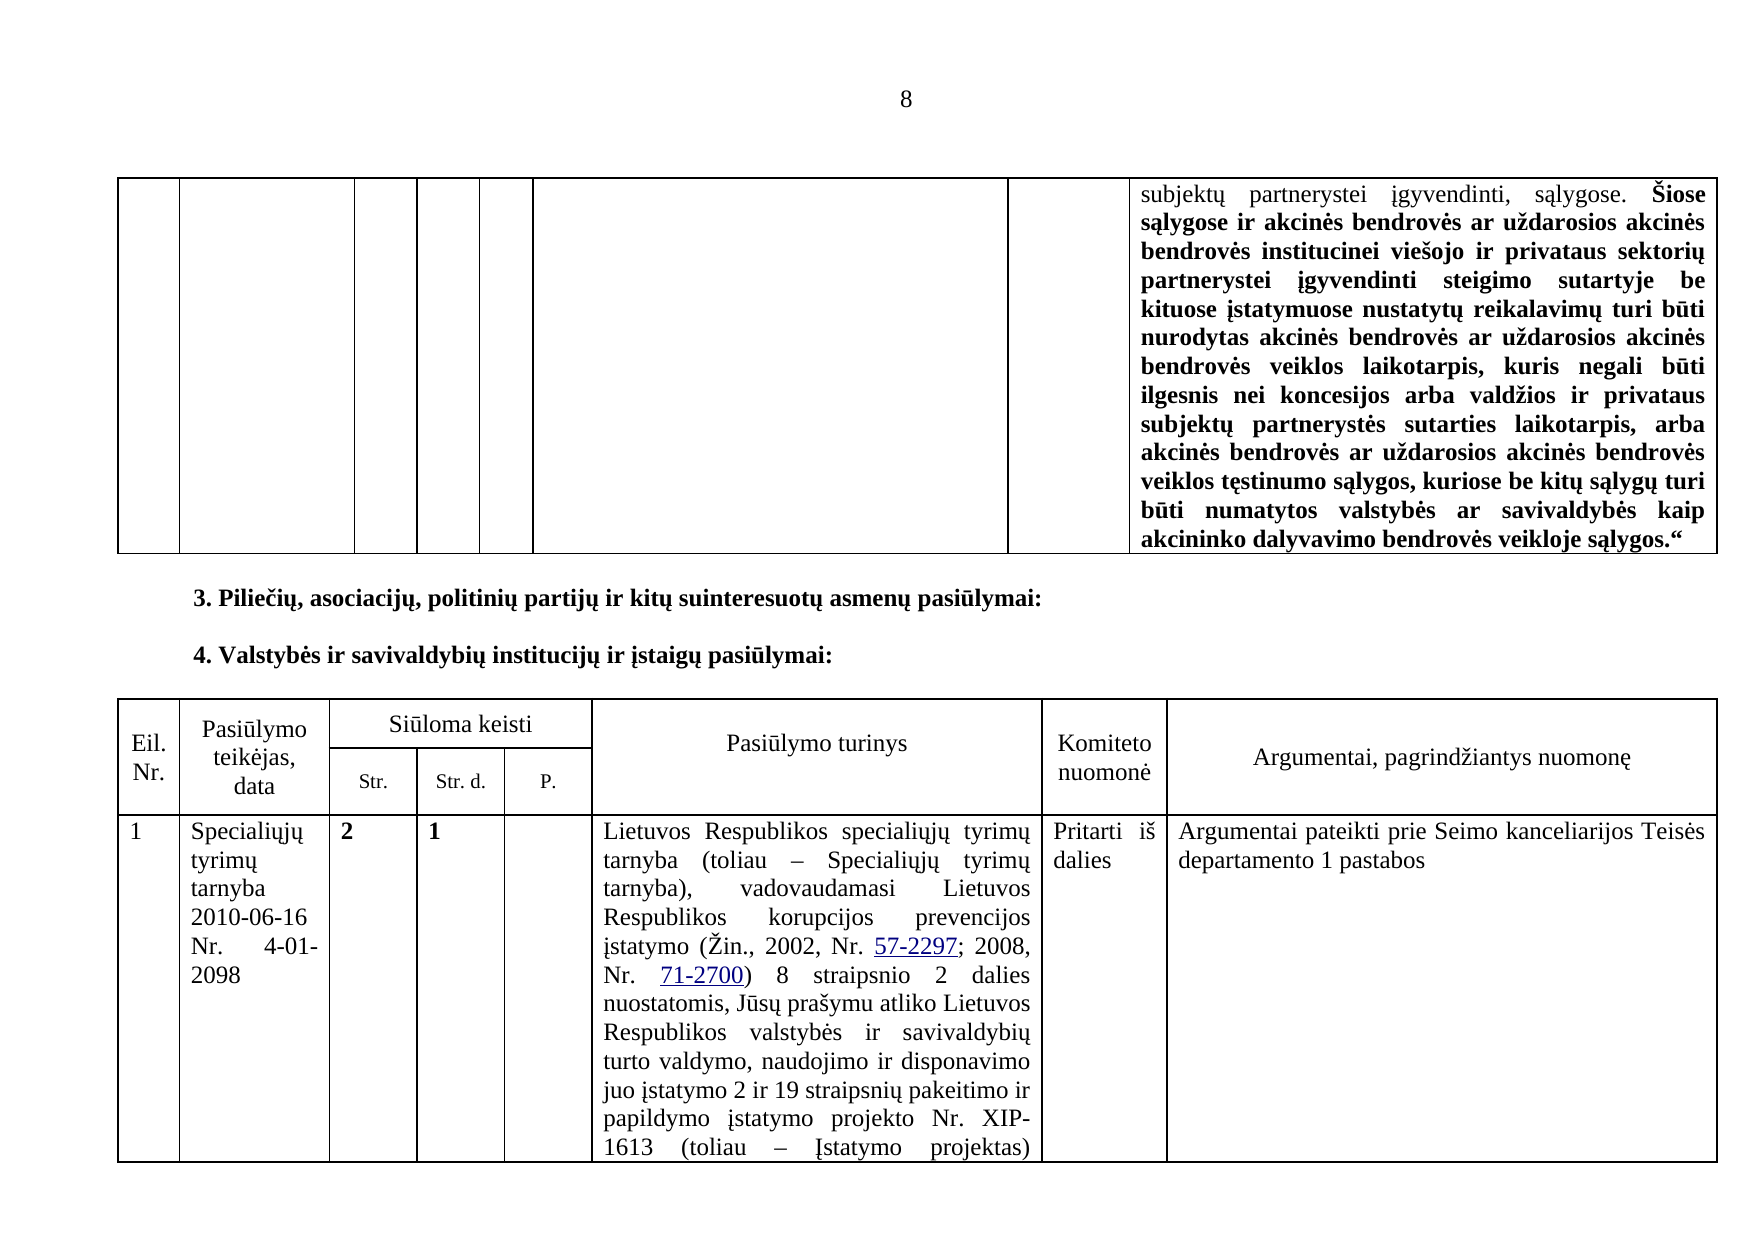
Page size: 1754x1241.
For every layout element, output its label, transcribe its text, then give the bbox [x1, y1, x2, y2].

table_cell Lietuvos Respublikos specialiųjų tyrimų tarnyba (toliau – Specialiųjų tyrimų tarnyba), vadovaudamasi Lietuvos Respublikos korupcijos prevencijos įstatymo (Žin., 2002, Nr. 57-2297; 2008, Nr. 71-2700) 8 straipsnio 2 dalies nuostatomis, Jūsų prašymu atliko Lietuvos Respublikos valstybės ir savivaldybių turto valdymo, naudojimo ir disponavimo juo įstatymo 2 ir 19 straipsnių pakeitimo ir papildymo įstatymo projekto Nr. XIP-1613 (toliau – Įstatymo projektas) [593, 816, 1041, 1161]
table_cell 2 [330, 816, 416, 1161]
table_header Pasiūlymo turinys [593, 700, 1041, 814]
table_cell [534, 179, 1007, 552]
table_header Eil. Nr. [119, 700, 179, 814]
table_cell [1009, 179, 1129, 552]
table_cell [480, 179, 532, 552]
table_cell Argumentai pateikti prie Seimo kanceliarijos Teisės departamento 1 pastabos [1168, 816, 1716, 1161]
table_header Komiteto nuomonė [1043, 700, 1166, 814]
table_cell [180, 179, 354, 552]
table_header Pasiūlymo teikėjas, data [180, 700, 329, 814]
table_cell Str. [330, 749, 416, 814]
table_cell 1 [119, 816, 179, 1161]
table_cell Str. d. [418, 749, 504, 814]
table_cell [418, 179, 479, 552]
table_cell Specialiųjų tyrimų tarnyba 2010-06-16 Nr. 4-01-2098 [180, 816, 329, 1161]
table_cell 1 [418, 816, 504, 1161]
text 4. Valstybės ir savivaldybių institucijų ir įstaigų pasiūlymai: [118, 640, 1694, 669]
table_cell Pritarti iš dalies [1043, 816, 1166, 1161]
table_header Argumentai, pagrindžiantys nuomonę [1168, 700, 1716, 814]
table_cell [119, 179, 179, 552]
text 3. Piliečių, asociacijų, politinių partijų ir kitų suinteresuotų asmenų pasiūlymai: [118, 583, 1694, 612]
table_header Siūloma keisti [330, 700, 591, 747]
table_cell subjektų partnerystei įgyvendinti, sąlygose. Šiose sąlygose ir akcinės bendrovės ar uždarosios akcinės bendrovės institucinei viešojo ir privataus sektorių partnerystei įgyvendinti steigimo sutartyje be kituose įstatymuose nustatytų reikalavimų turi būti nurodytas akcinės bendrovės ar uždarosios akcinės bendrovės veiklos laikotarpis, kuris negali būti ilgesnis nei koncesijos arba valdžios ir privataus subjektų partnerystės sutarties laikotarpis, arba akcinės bendrovės ar uždarosios akcinės bendrovės veiklos tęstinumo sąlygos, kuriose be kitų sąlygų turi būti numatytos valstybės ar savivaldybės kaip akcininko dalyvavimo bendrovės veikloje sąlygos.“ [1130, 179, 1716, 552]
table_cell [355, 179, 416, 552]
table_cell P. [505, 749, 591, 814]
table_cell [505, 816, 591, 1161]
